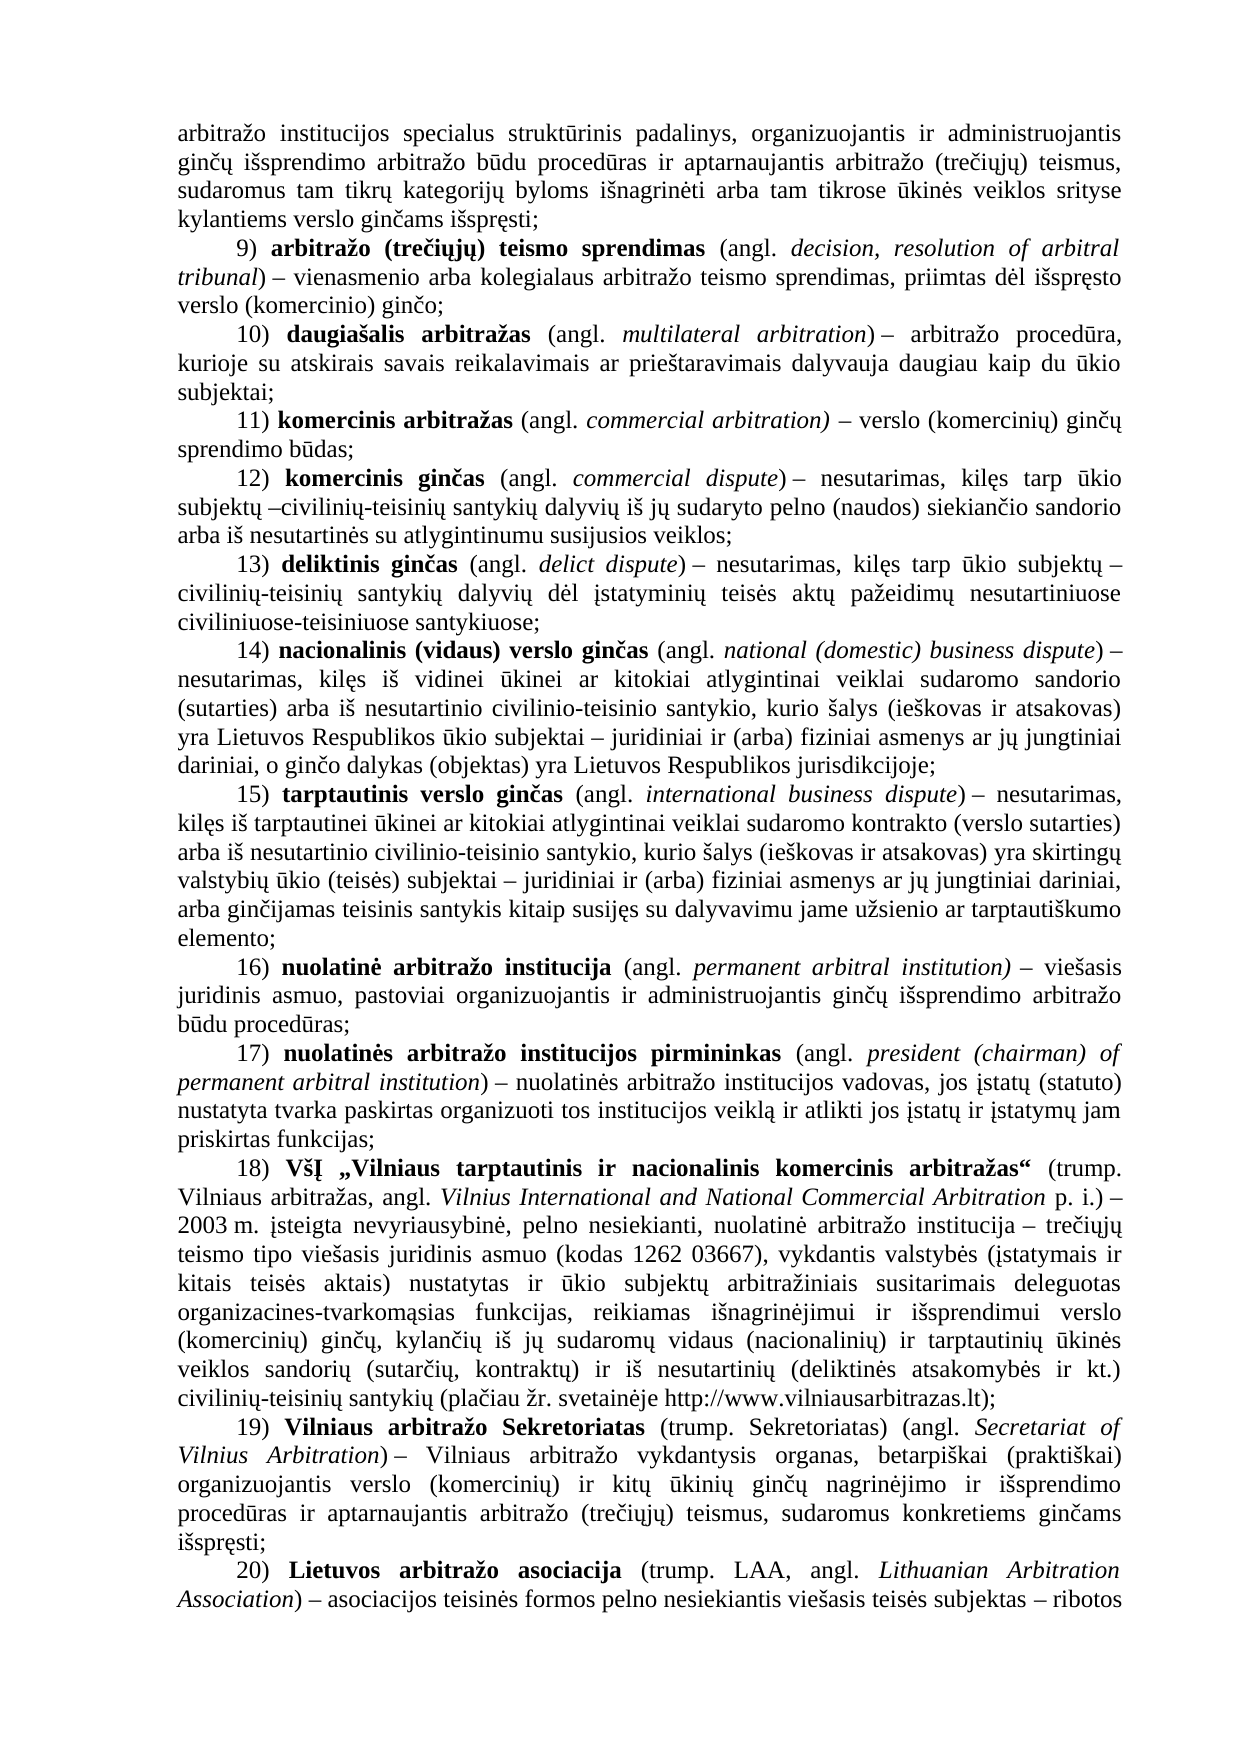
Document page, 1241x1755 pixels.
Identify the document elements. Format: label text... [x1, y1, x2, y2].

text 12) komercinis ginčas (angl. commercial dispute) – nesutarimas, kilęs tarp ūkio subjektų –civilinių-teisinių santykių dalyvių iš jų sudaryto pelno (naudos) siekiančio sandorio arba iš nesutartinės su atlygintinumu susijusios veiklos; [177, 463, 1122, 549]
text 14) nacionalinis (vidaus) verslo ginčas (angl. national (domestic) business dispute) – nesutarimas, kilęs iš vidinei ūkinei ar kitokiai atlygintinai veiklai sudaromo sandorio (sutarties) arba iš nesutartinio civilinio-teisinio santykio, kurio šalys (ieškovas ir atsakovas) yra Lietuvos Respublikos ūkio subjektai – juridiniai ir (arba) fiziniai asmenys ar jų jungtiniai dariniai, o ginčo dalykas (objektas) yra Lietuvos Respublikos jurisdikcijoje; [177, 636, 1122, 779]
text 16) nuolatinė arbitražo institucija (angl. permanent arbitral institution) – viešasis juridinis asmuo, pastoviai organizuojantis ir administruojantis ginčų išsprendimo arbitražo būdu procedūras; [177, 952, 1122, 1038]
text 15) tarptautinis verslo ginčas (angl. international business dispute) – nesutarimas, kilęs iš tarptautinei ūkinei ar kitokiai atlygintinai veiklai sudaromo kontrakto (verslo sutarties) arba iš nesutartinio civilinio-teisinio santykio, kurio šalys (ieškovas ir atsakovas) yra skirtingų valstybių ūkio (teisės) subjektai – juridiniai ir (arba) fiziniai asmenys ar jų jungtiniai dariniai, arba ginčijamas teisinis santykis kitaip susijęs su dalyvavimu jame užsienio ar tarptautiškumo elemento; [177, 779, 1122, 952]
text 19) Vilniaus arbitražo Sekretoriatas (trump. Sekretoriatas) (angl. Secretariat of Vilnius Arbitration) – Vilniaus arbitražo vykdantysis organas, betarpiškai (praktiškai) organizuojantis verslo (komercinių) ir kitų ūkinių ginčų nagrinėjimo ir išsprendimo procedūras ir aptarnaujantis arbitražo (trečiųjų) teismus, sudaromus konkretiems ginčams išspręsti; [177, 1412, 1122, 1556]
text 9) arbitražo (trečiųjų) teismo sprendimas (angl. decision, resolution of arbitral tribunal) – vienasmenio arba kolegialaus arbitražo teismo sprendimas, priimtas dėl išspręsto verslo (komercinio) ginčo; [177, 233, 1122, 319]
text 11) komercinis arbitražas (angl. commercial arbitration) – verslo (komercinių) ginčų sprendimo būdas; [177, 406, 1122, 463]
text 13) deliktinis ginčas (angl. delict dispute) – nesutarimas, kilęs tarp ūkio subjektų – civilinių-teisinių santykių dalyvių dėl įstatyminių teisės aktų pažeidimų nesutartiniuose civiliniuose-teisiniuose santykiuose; [177, 549, 1122, 636]
text 20) Lietuvos arbitražo asociacija (trump. LAA, angl. Lithuanian Arbitration Association) – asociacijos teisinės formos pelno nesiekiantis viešasis teisės subjektas – ribotos [177, 1556, 1122, 1613]
text 17) nuolatinės arbitražo institucijos pirmininkas (angl. president (chairman) of permanent arbitral institution) – nuolatinės arbitražo institucijos vadovas, jos įstatų (statuto) nustatyta tvarka paskirtas organizuoti tos institucijos veiklą ir atlikti jos įstatų ir įstatymų jam priskirtas funkcijas; [177, 1038, 1122, 1153]
text 18) VšĮ „Vilniaus tarptautinis ir nacionalinis komercinis arbitražas“ (trump. Vilniaus arbitražas, angl. Vilnius International and National Commercial Arbitration p. i.) – 2003 m. įsteigta nevyriausybinė, pelno nesiekianti, nuolatinė arbitražo institucija – trečiųjų teismo tipo viešasis juridinis asmuo (kodas 1262 03667), vykdantis valstybės (įstatymais ir kitais teisės aktais) nustatytas ir ūkio subjektų arbitražiniais susitarimais deleguotas organizacines-tvarkomąsias funkcijas, reikiamas išnagrinėjimui ir išsprendimui verslo (komercinių) ginčų, kylančių iš jų sudaromų vidaus (nacionalinių) ir tarptautinių ūkinės veiklos sandorių (sutarčių, kontraktų) ir iš nesutartinių (deliktinės atsakomybės ir kt.) civilinių-teisinių santykių (plačiau žr. svetainėje http://www.vilniausarbitrazas.lt); [177, 1153, 1122, 1412]
text 10) daugiašalis arbitražas (angl. multilateral arbitration) – arbitražo procedūra, kurioje su atskirais savais reikalavimais ar prieštaravimais dalyvauja daugiau kaip du ūkio subjektai; [177, 319, 1122, 406]
text arbitražo institucijos specialus struktūrinis padalinys, organizuojantis ir administruojantis ginčų išsprendimo arbitražo būdu procedūras ir aptarnaujantis arbitražo (trečiųjų) teismus, sudaromus tam tikrų kategorijų byloms išnagrinėti arba tam tikrose ūkinės veiklos srityse kylantiems verslo ginčams išspręsti; [177, 118, 1122, 233]
